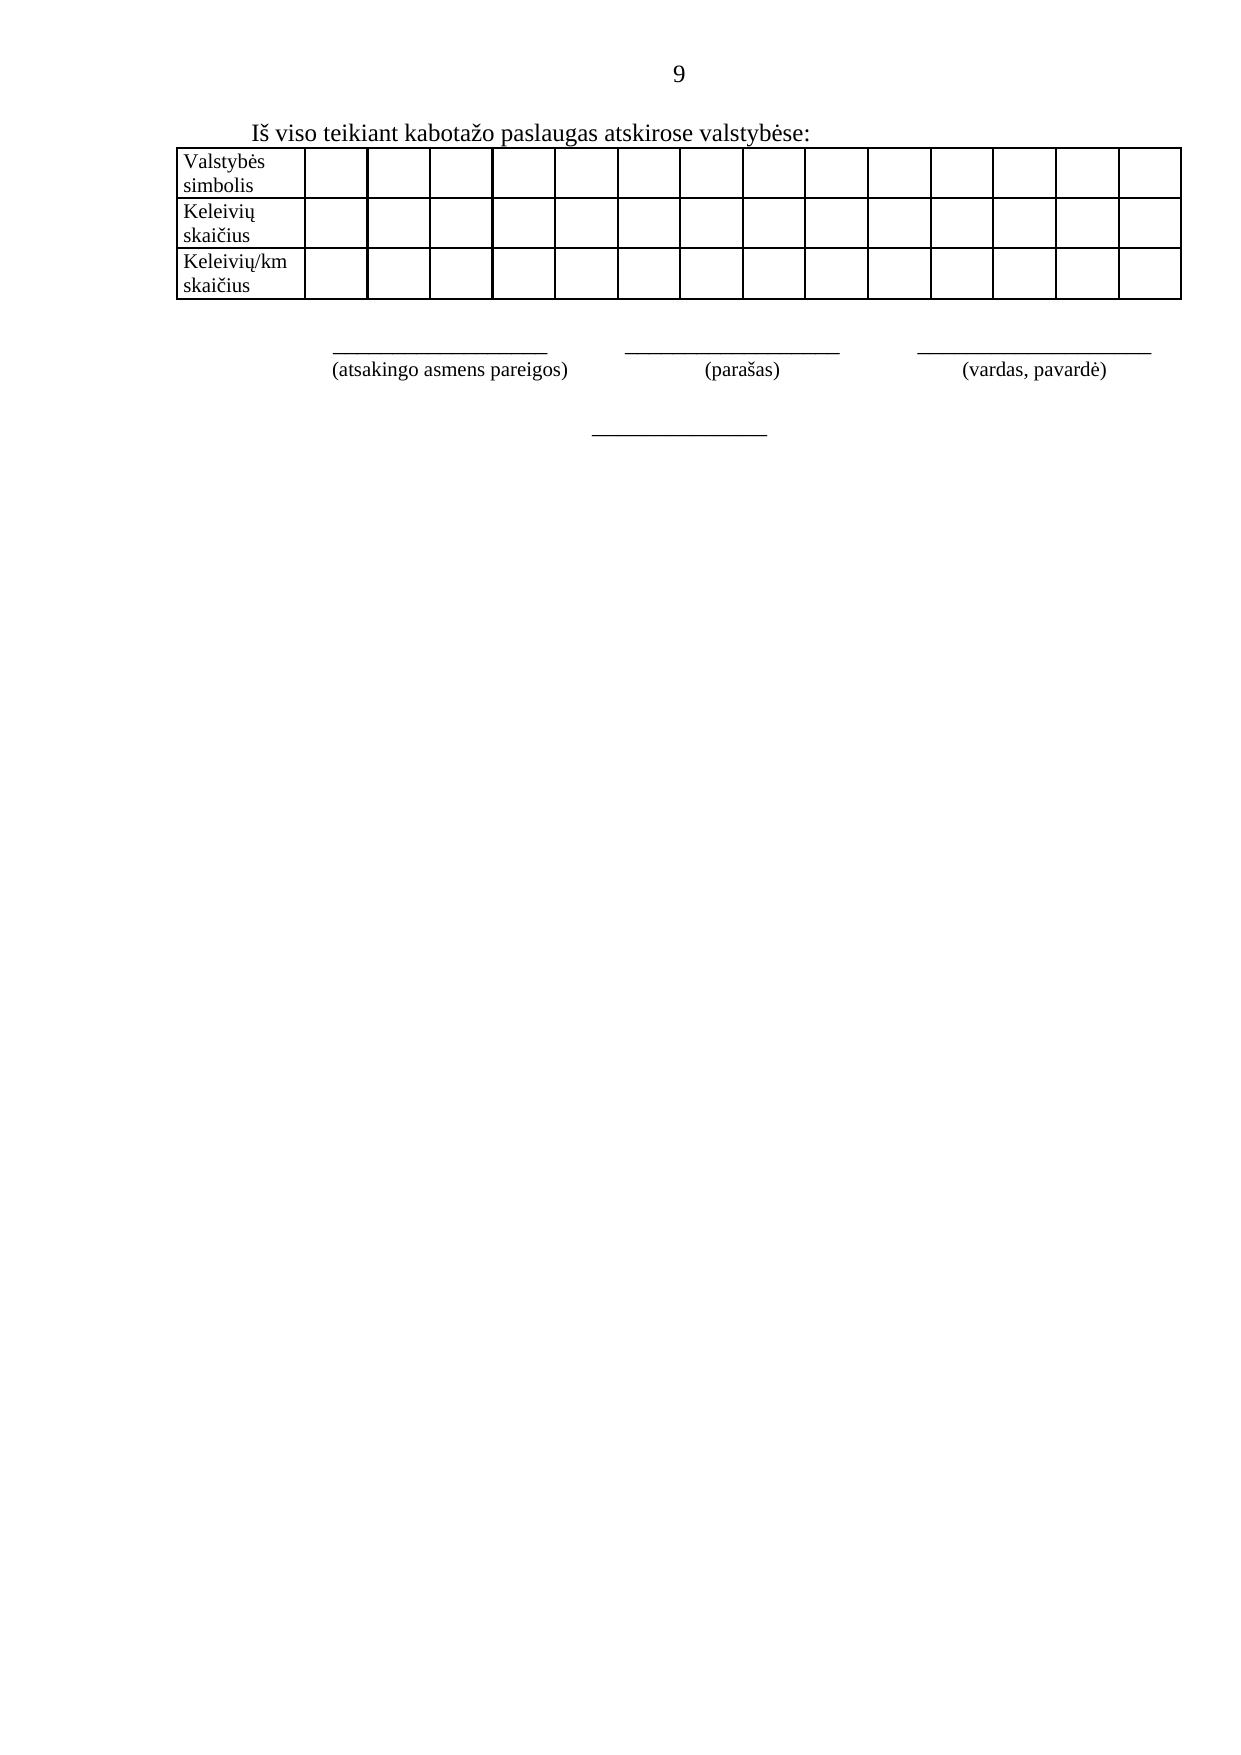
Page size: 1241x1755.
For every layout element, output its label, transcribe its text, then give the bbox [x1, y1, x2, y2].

table_cell [306, 249, 366, 297]
text (atsakingo asmens pareigos) (parašas) (vardas, pavardė) [177, 357, 1181, 381]
table_cell [744, 199, 804, 247]
table_cell [869, 199, 930, 247]
table_header [932, 149, 992, 197]
text Iš viso teikiant kabotažo paslaugas atskirose valstybėse: [177, 118, 1181, 147]
table_header [744, 149, 804, 197]
table_cell [306, 199, 366, 247]
table_header [369, 149, 429, 197]
table_cell [1057, 199, 1118, 247]
table_cell [619, 199, 679, 247]
table_cell [431, 249, 491, 297]
table_cell [869, 249, 930, 297]
text ______________ [177, 410, 1181, 439]
table_header Valstybės simbolis [178, 149, 304, 197]
table_cell [932, 249, 992, 297]
table_header [494, 149, 554, 197]
table_cell Keleivių skaičius [178, 199, 304, 247]
table_cell [431, 199, 491, 247]
table_header [306, 149, 366, 197]
table_cell [369, 249, 429, 297]
table_cell [994, 249, 1055, 297]
table_header [869, 149, 930, 197]
table_cell [1120, 249, 1180, 297]
table_cell [494, 199, 554, 247]
table_header [681, 149, 742, 197]
table_cell [1057, 249, 1118, 297]
table_cell [369, 199, 429, 247]
table_header [994, 149, 1055, 197]
table_cell [556, 199, 617, 247]
table_cell [619, 249, 679, 297]
table_cell [681, 249, 742, 297]
table_header [806, 149, 867, 197]
table_cell Keleivių/km skaičius [178, 249, 304, 297]
table_header [1057, 149, 1118, 197]
table_cell [494, 249, 554, 297]
table_header [1120, 149, 1180, 197]
table_cell [806, 249, 867, 297]
table_cell [806, 199, 867, 247]
table_header [556, 149, 617, 197]
table_cell [932, 199, 992, 247]
table_header [431, 149, 491, 197]
table_header [619, 149, 679, 197]
table_cell [744, 249, 804, 297]
table_cell [681, 199, 742, 247]
table_cell [1120, 199, 1180, 247]
table_cell [556, 249, 617, 297]
table_cell [994, 199, 1055, 247]
